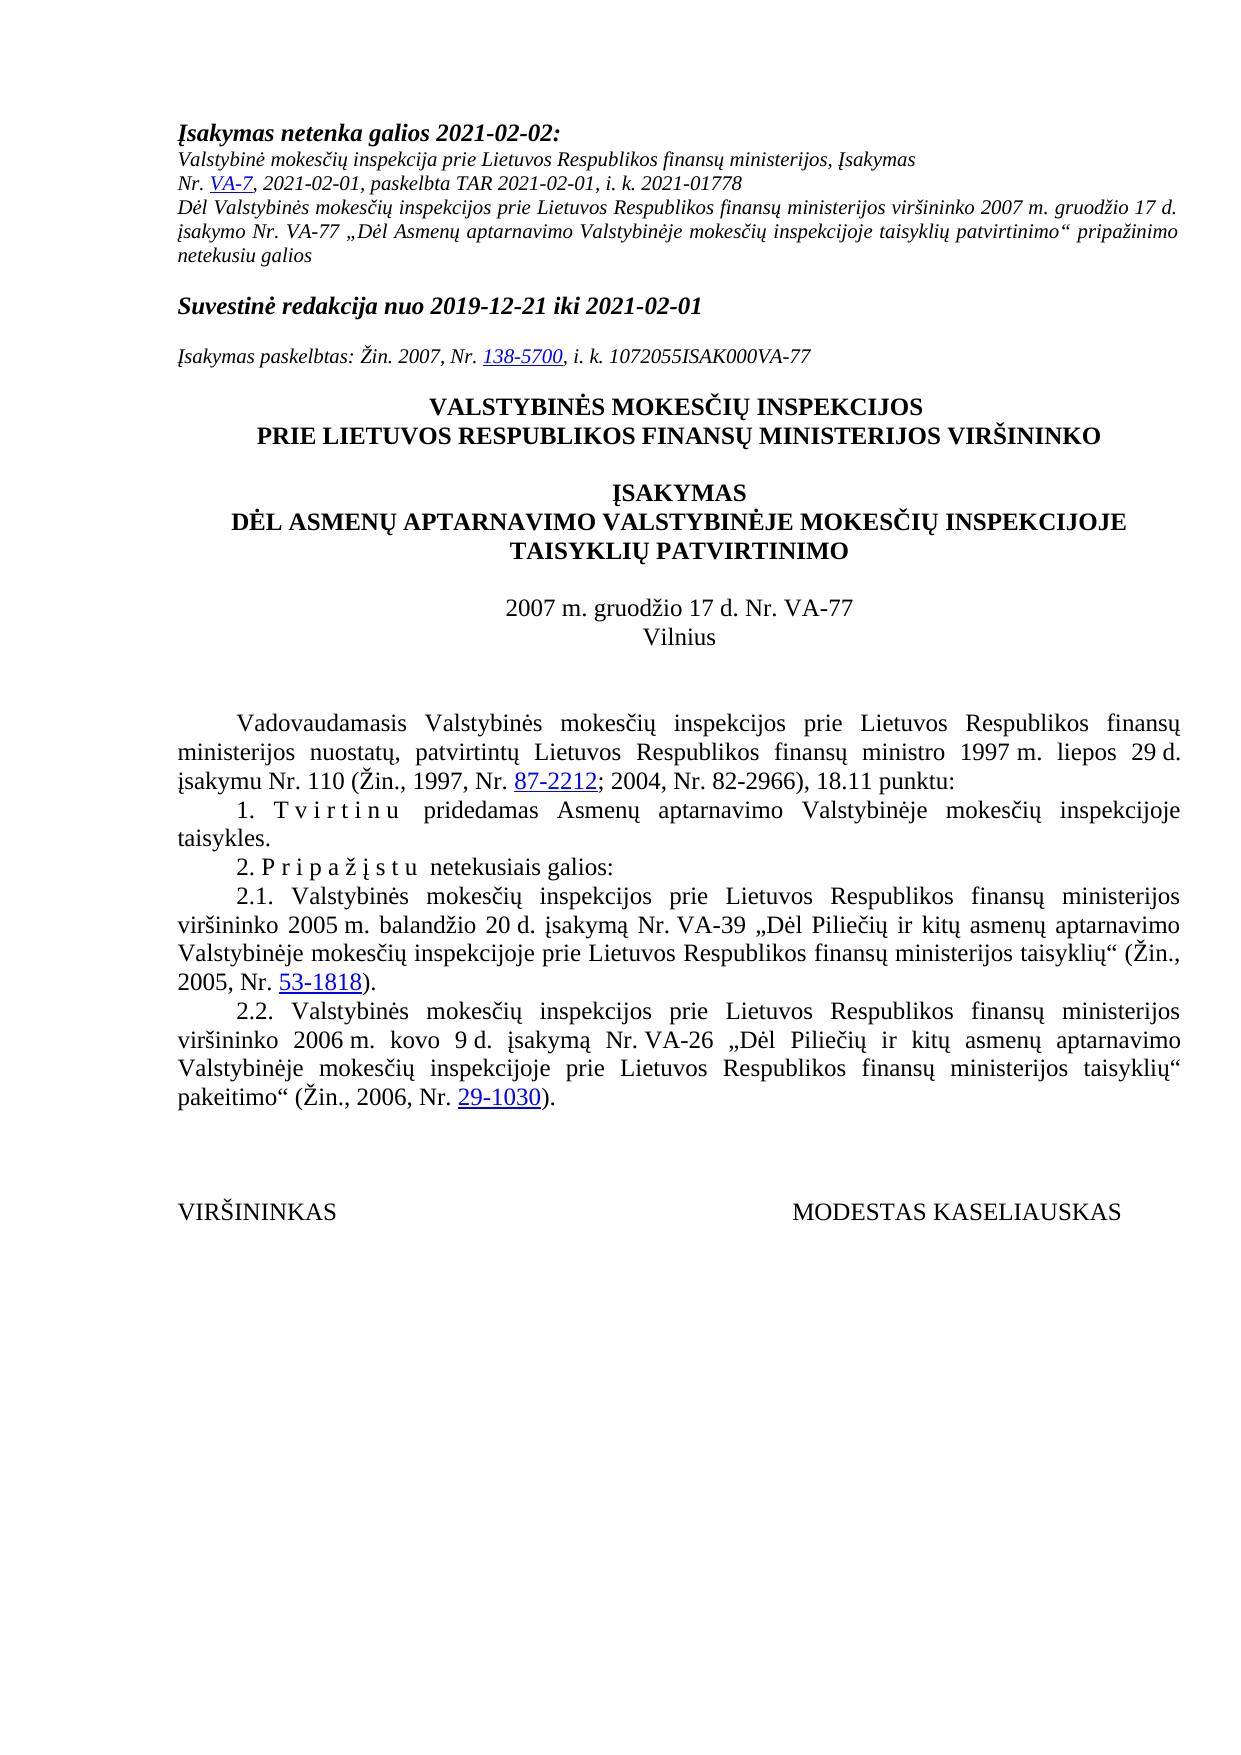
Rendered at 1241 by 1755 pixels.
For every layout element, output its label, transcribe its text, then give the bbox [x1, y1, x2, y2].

text Vadovaudamasis Valstybinės mokesčių inspekcijos prie Lietuvos Respublikos finansų ministerijos nuostatų, patvirtintų Lietuvos Respublikos finansų ministro 1997 m. liepos 29 d. įsakymu Nr. 110 (Žin., 1997, Nr. 87-2212; 2004, Nr. 82-2966), 18.11 punktu: [177, 708, 1181, 795]
text 2.2. Valstybinės mokesčių inspekcijos prie Lietuvos Respublikos finansų ministerijos viršininko 2006 m. kovo 9 d. įsakymą Nr. VA-26 „Dėl Piliečių ir kitų asmenų aptarnavimo Valstybinėje mokesčių inspekcijoje prie Lietuvos Respublikos finansų ministerijos taisyklių“ pakeitimo“ (Žin., 2006, Nr. 29-1030). [177, 996, 1181, 1111]
text 2. Pripažįstu netekusiais galios: [177, 852, 1181, 881]
text 1. Tvirtinu pridedamas Asmenų aptarnavimo Valstybinėje mokesčių inspekcijoje taisykles. [177, 795, 1181, 852]
text Viršininkas Modestas Kaseliauskas [177, 1197, 1181, 1226]
text Įsakymas paskelbtas: Žin. 2007, Nr. 138-5700, i. k. 1072055ISAK000VA-77 [177, 344, 1181, 368]
text Įsakymas netenka galios 2021-02-02: [177, 118, 1181, 147]
text Nr. VA-7, 2021-02-01, paskelbta TAR 2021-02-01, i. k. 2021-01778 [177, 171, 1181, 195]
text ĮSAKYMAS [177, 478, 1181, 507]
text Suvestinė redakcija nuo 2019-12-21 iki 2021-02-01 [177, 291, 1181, 320]
text Dėl Valstybinės mokesčių inspekcijos prie Lietuvos Respublikos finansų ministerijos viršininko 2007 m. gruodžio 17 d. įsakymo Nr. VA-77 „Dėl Asmenų aptarnavimo Valstybinėje mokesčių inspekcijoje taisyklių patvirtinimo“ pripažinimo netekusiu galios [177, 195, 1181, 267]
text Valstybinė mokesčių inspekcija prie Lietuvos Respublikos finansų ministerijos, Įsakymas [177, 147, 1181, 171]
text 2.1. Valstybinės mokesčių inspekcijos prie Lietuvos Respublikos finansų ministerijos viršininko 2005 m. balandžio 20 d. įsakymą Nr. VA-39 „Dėl Piliečių ir kitų asmenų aptarnavimo Valstybinėje mokesčių inspekcijoje prie Lietuvos Respublikos finansų ministerijos taisyklių“ (Žin., 2005, Nr. 53-1818). [177, 881, 1181, 996]
text 2007 m. gruodžio 17 d. Nr. VA-77 [177, 593, 1181, 622]
text DĖL Asmenų aptarnavimo Valstybinėje mokesčių inspekcijoje TAISYKLIŲ PATVIRTINIMO [177, 507, 1181, 565]
text Vilnius [177, 622, 1181, 651]
text VALSTYBINĖS MOKESČIŲ INSPEKCIJOS PRIE LIETUVOS RESPUBLIKOS FINANSŲ MINISTERIJOS VIRŠININKO [177, 392, 1181, 450]
